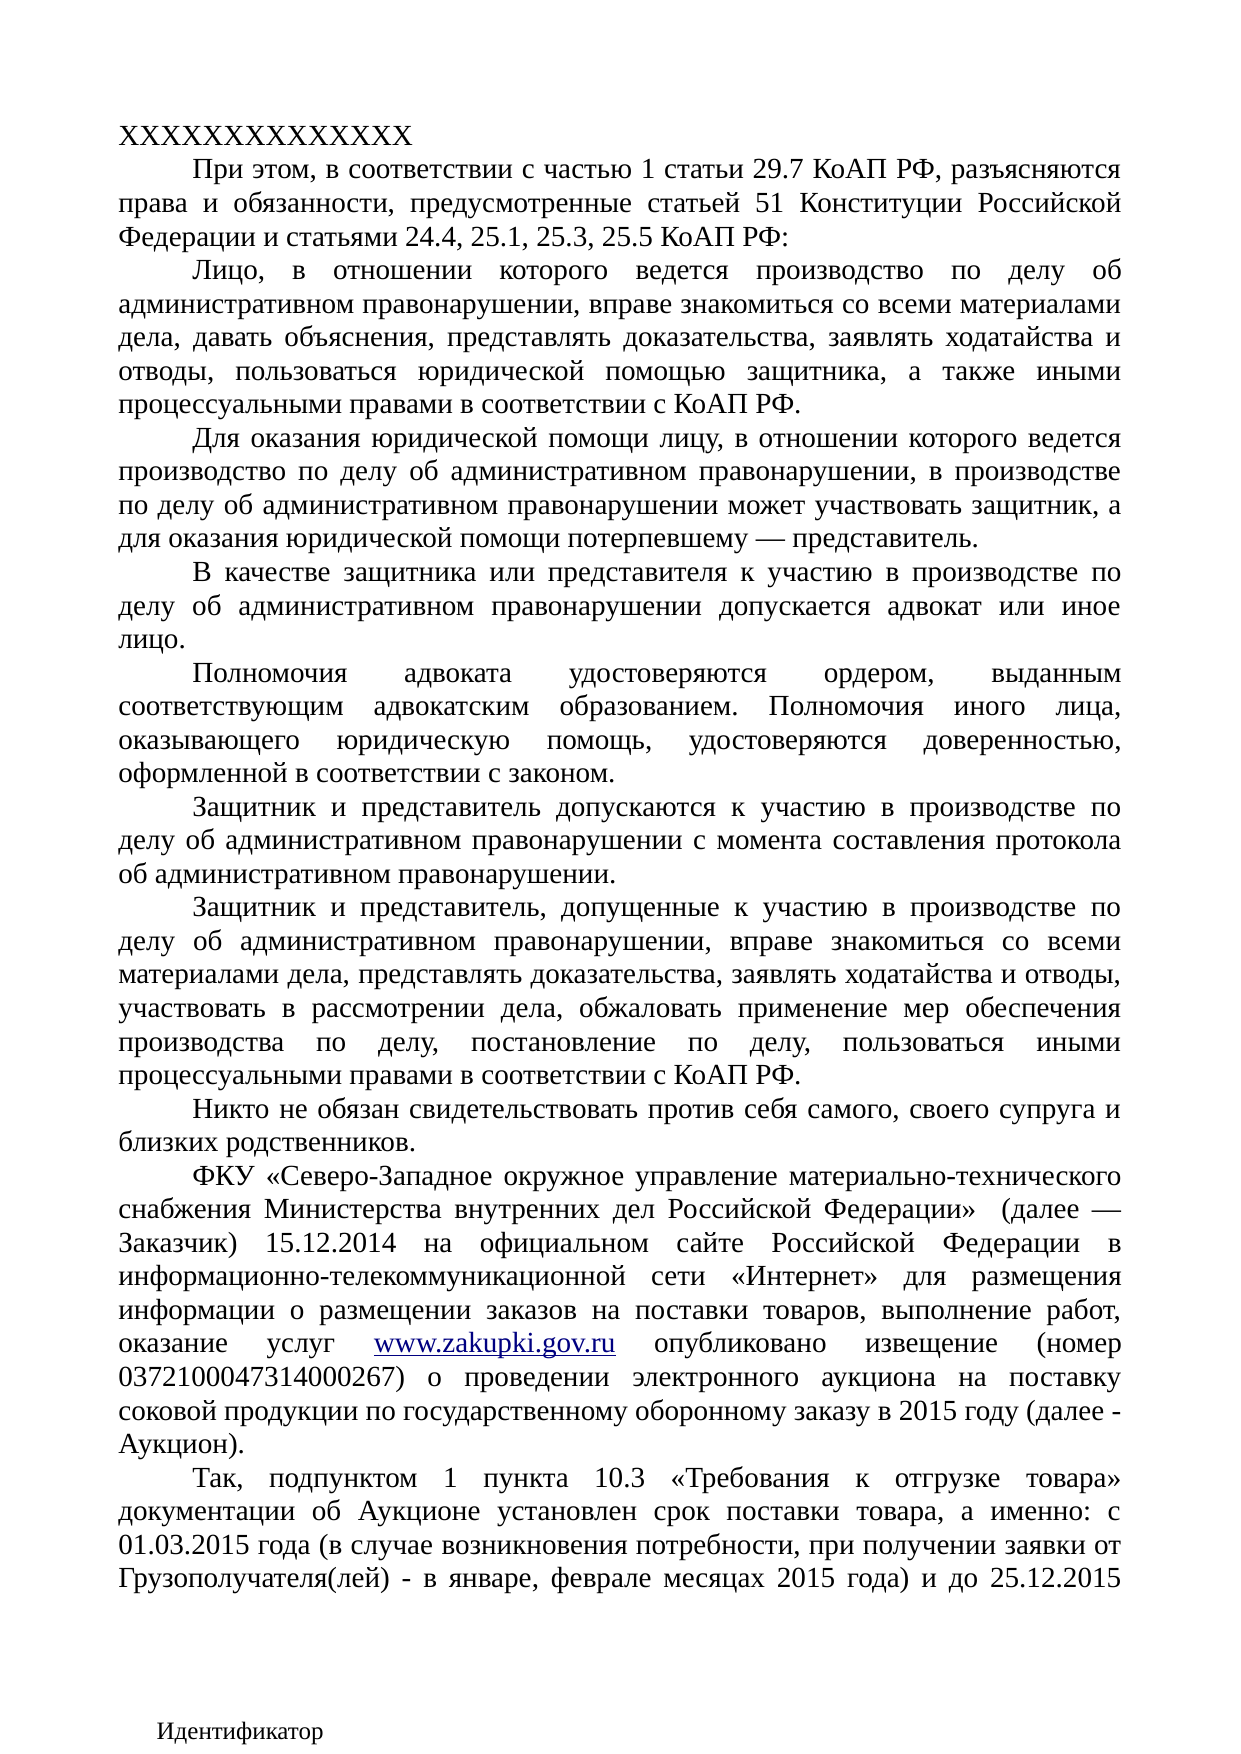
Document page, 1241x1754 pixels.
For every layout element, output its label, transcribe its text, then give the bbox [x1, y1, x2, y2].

text В качестве защитника или представителя к участию в производстве по делу об административном правонарушении допускается адвокат или иное лицо. [118, 554, 1122, 655]
text Защитник и представитель допускаются к участию в производстве по делу об административном правонарушении с момента составления протокола об административном правонарушении. [118, 789, 1122, 889]
text При этом, в соответствии с частью 1 статьи 29.7 КоАП РФ, разъясняются права и обязанности, предусмотренные статьей 51 Конституции Российской Федерации и статьями 24.4, 25.1, 25.3, 25.5 КоАП РФ: [118, 152, 1122, 252]
text Лицо, в отношении которого ведется производство по делу об административном правонарушении, вправе знакомиться со всеми материалами дела, давать объяснения, представлять доказательства, заявлять ходатайства и отводы, пользоваться юридической помощью защитника, а также иными процессуальными правами в соответствии с КоАП РФ. [118, 252, 1122, 420]
text Защитник и представитель, допущенные к участию в производстве по делу об административном правонарушении, вправе знакомиться со всеми материалами дела, представлять доказательства, заявлять ходатайства и отводы, участвовать в рассмотрении дела, обжаловать применение мер обеспечения производства по делу, постановление по делу, пользоваться иными процессуальными правами в соответствии с КоАП РФ. [118, 889, 1122, 1091]
text Так, подпунктом 1 пункта 10.3 «Требования к отгрузке товара» документации об Аукционе установлен срок поставки товара, а именно: с 01.03.2015 года (в случае возникновения потребности, при получении заявки от Грузополучателя(лей) - в январе, феврале месяцах 2015 года) и до 25.12.2015 [118, 1460, 1122, 1594]
text Полномочия адвоката удостоверяются ордером, выданным соответствующим адвокатским образованием. Полномочия иного лица, оказывающего юридическую помощь, удостоверяются доверенностью, оформленной в соответствии с законом. [118, 655, 1122, 789]
text ФКУ «Северо-Западное окружное управление материально-технического снабжения Министерства внутренних дел Российской Федерации» (далее — Заказчик) 15.12.2014 на официальном сайте Российской Федерации в информационно-телекоммуникационной сети «Интернет» для размещения информации о размещении заказов на поставки товаров, выполнение работ, оказание услуг www.zakupki.gov.ru опубликовано извещение (номер 0372100047314000267) о проведении электронного аукциона на поставку соковой продукции по государственному оборонному заказу в 2015 году (далее - Аукцион). [118, 1158, 1122, 1460]
text Для оказания юридической помощи лицу, в отношении которого ведется производство по делу об административном правонарушении, в производстве по делу об административном правонарушении может участвовать защитник, а для оказания юридической помощи потерпевшему — представитель. [118, 420, 1122, 554]
text XXXXXXXXXXXXXX [118, 118, 1122, 152]
text Никто не обязан свидетельствовать против себя самого, своего супруга и близких родственников. [118, 1091, 1122, 1158]
